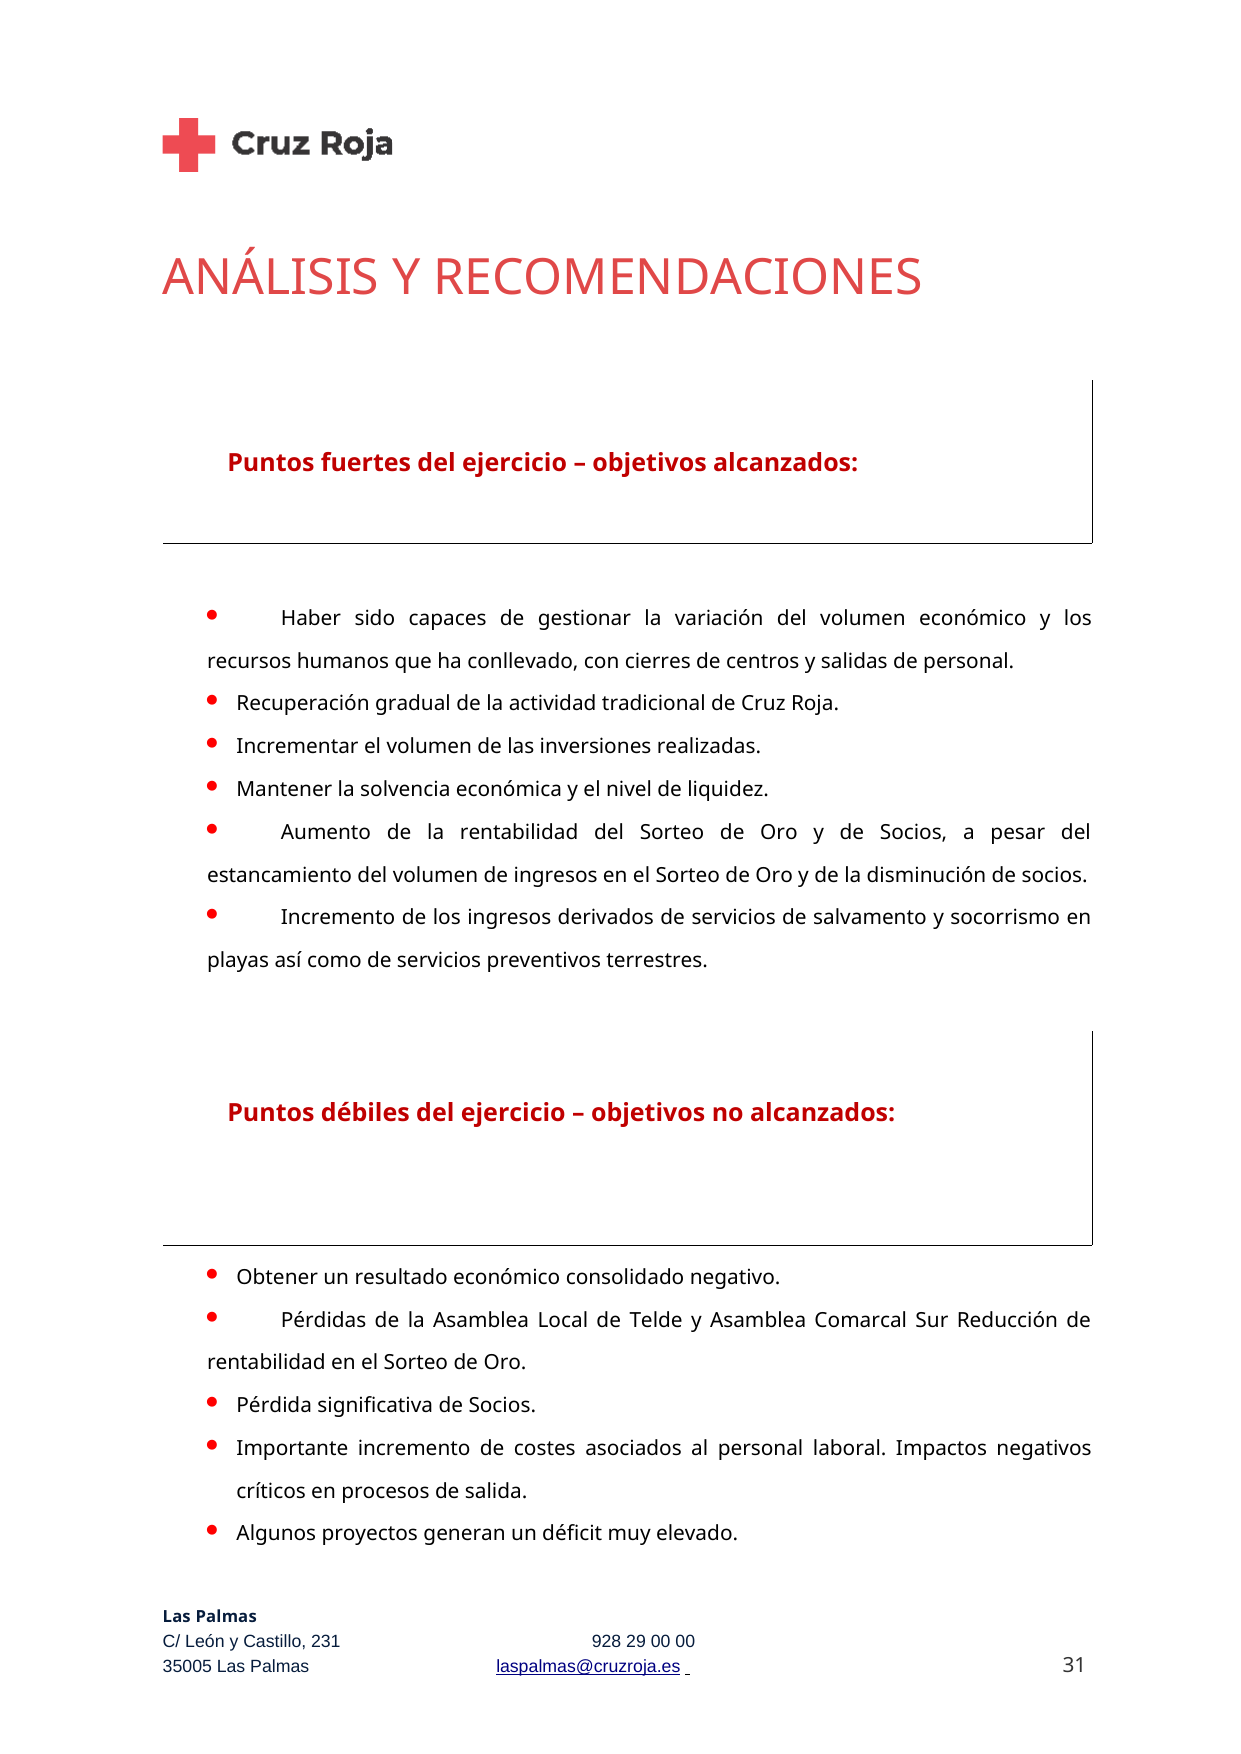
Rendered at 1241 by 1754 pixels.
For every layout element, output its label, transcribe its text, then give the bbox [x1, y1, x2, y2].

list Algunos proyectos generan un déficit muy elevado. [162, 1518, 1092, 1547]
list Incremento de los ingresos derivados de servicios de salvamento y socorrismo en playas así como de servicios preventivos terrestres. [207, 902, 1092, 974]
list Incrementar el volumen de las inversiones realizadas. [162, 731, 1092, 760]
text Puntos fuertes del ejercicio – objetivos alcanzados: [162, 380, 1092, 543]
list Mantener la solvencia económica y el nivel de liquidez. [162, 774, 1092, 803]
text ANÁLISIS Y RECOMENDACIONES [162, 241, 1092, 309]
list Importante incremento de costes asociados al personal laboral. Impactos negativos críticos en procesos de salida. [207, 1433, 1092, 1504]
text Puntos débiles del ejercicio – objetivos no alcanzados: [162, 1031, 1092, 1129]
list Pérdidas de la Asamblea Local de Telde y Asamblea Comarcal Sur Reducción de rentabilidad en el Sorteo de Oro. [207, 1305, 1092, 1376]
list Obtener un resultado económico consolidado negativo. [162, 1262, 1092, 1290]
list Aumento de la rentabilidad del Sorteo de Oro y de Socios, a pesar del estancamiento del volumen de ingresos en el Sorteo de Oro y de la disminución de socios. [207, 817, 1092, 888]
list Haber sido capaces de gestionar la variación del volumen económico y los recursos humanos que ha conllevado, con cierres de centros y salidas de personal. [207, 603, 1092, 674]
list Recuperación gradual de la actividad tradicional de Cruz Roja. [162, 688, 1092, 717]
list Pérdida significativa de Socios. [162, 1390, 1092, 1419]
